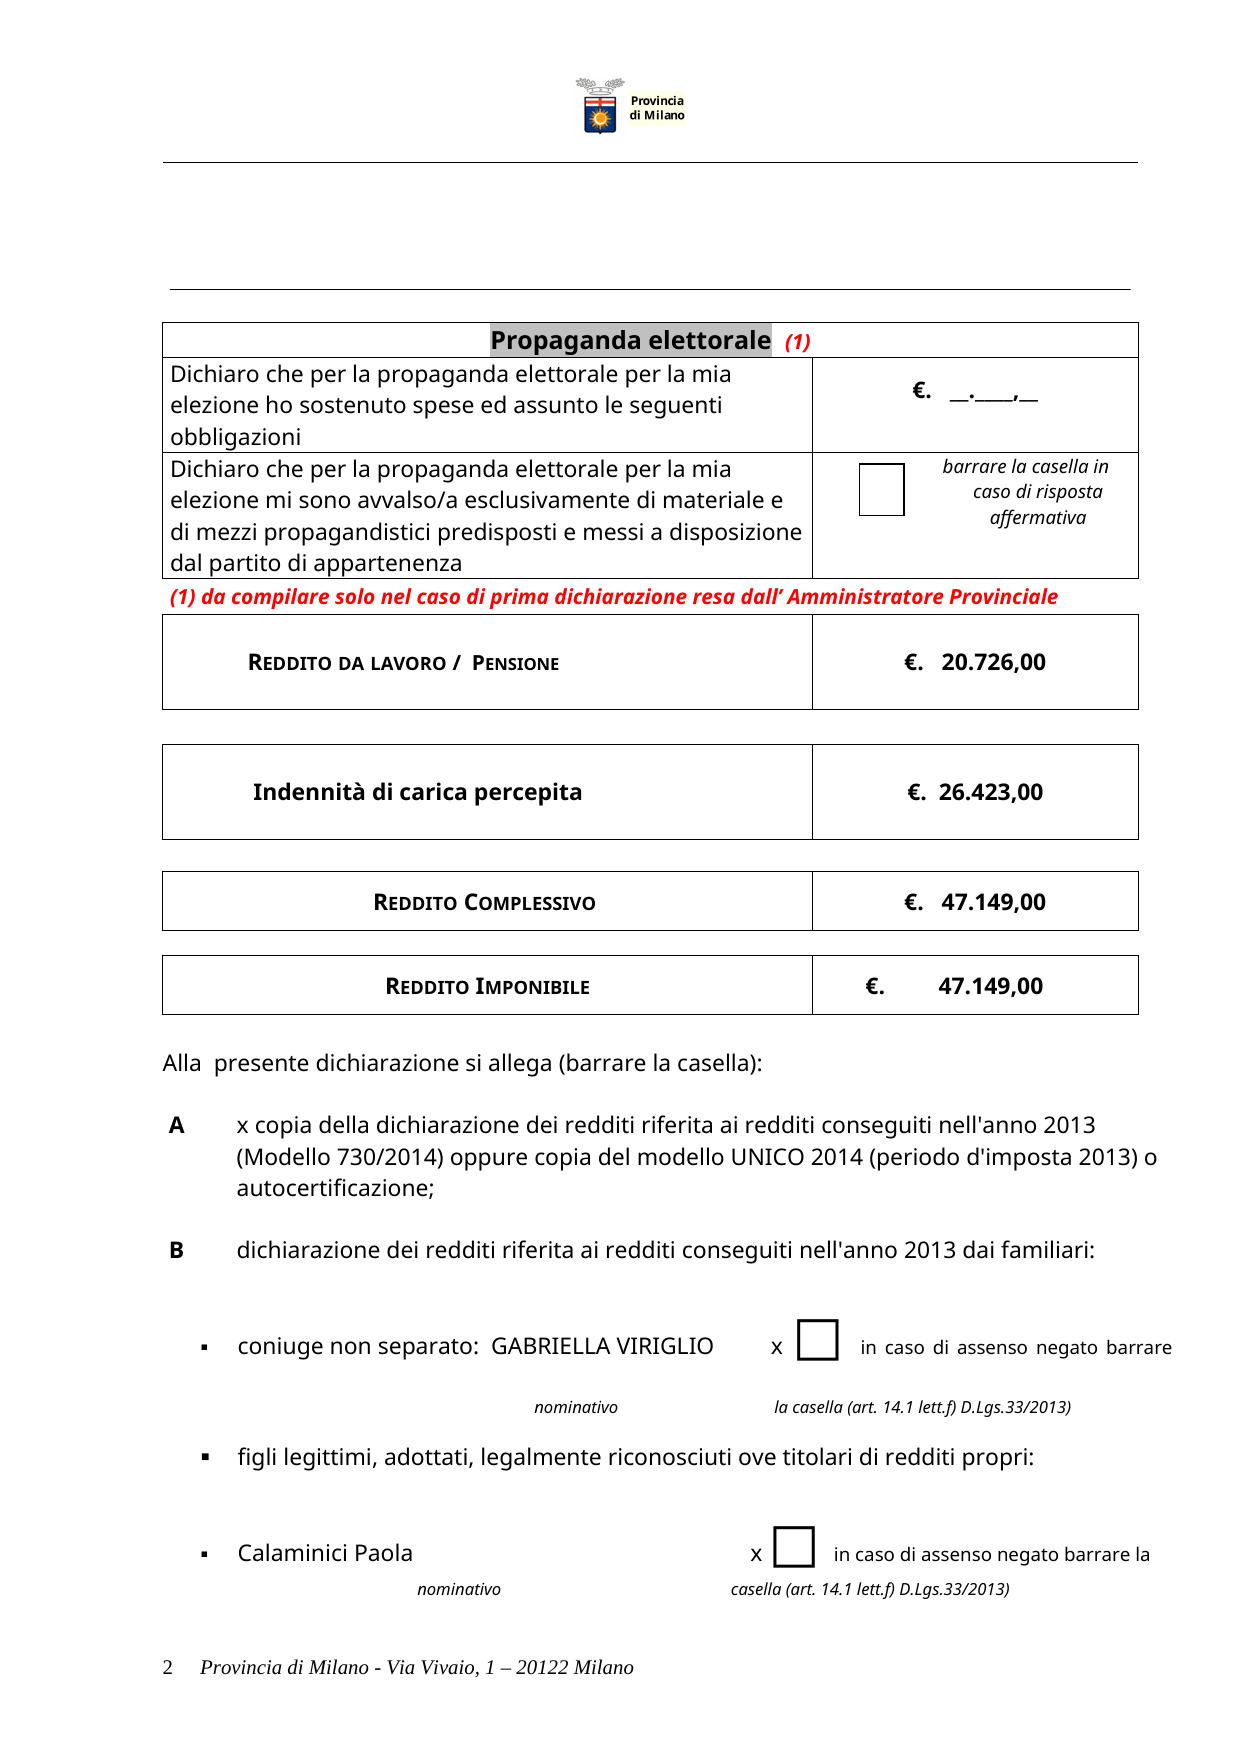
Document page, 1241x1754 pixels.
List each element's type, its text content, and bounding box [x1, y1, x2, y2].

table_cell (1) da compilare solo nel caso di prima dichiarazione resa dall’ Amministratore Provinciale [163, 579, 1138, 614]
table_cell Indennità di carica percepita [163, 745, 812, 839]
text nominativo casella (art. 14.1 lett.f) D.Lgs.33/2013) [200, 1578, 1181, 1600]
list figli legittimi, adottati, legalmente riconosciuti ove titolari di redditi propri: [200, 1441, 1181, 1473]
text B dichiarazione dei redditi riferita ai redditi conseguiti nell'anno 2013 dai familiari: [162, 1234, 1181, 1265]
table_cell barrare la casella in caso di risposta affermativa [813, 473, 859, 507]
text Alla presente dichiarazione si allega (barrare la casella): [162, 1047, 1181, 1078]
table_cell barrare la casella in caso di risposta affermativa [813, 508, 1138, 578]
list Calaminici Paola x □ in caso di assenso negato barrare la [200, 1504, 1181, 1578]
table_cell Reddito da lavoro / Pensione [163, 615, 812, 708]
table_cell [488, 710, 812, 744]
text nominativo la casella (art. 14.1 lett.f) D.Lgs.33/2013) [200, 1396, 1181, 1419]
table_header Reddito Complessivo [163, 872, 812, 930]
table_cell barrare la casella in caso di risposta affermativa [813, 453, 1138, 472]
table_header Reddito Imponibile [163, 956, 812, 1014]
table_cell €. 26.423,00 [813, 745, 1138, 839]
table_header €. 47.149,00 [813, 956, 1138, 1014]
table_cell Dichiaro che per la propaganda elettorale per la mia elezione mi sono avvalso/a esclusivamente di materiale e di mezzi propagandistici predisposti e messi a disposizione dal partito di appartenenza [163, 453, 812, 578]
table_cell €. 20.726,00 [813, 615, 1138, 708]
table_cell [163, 710, 487, 744]
table_cell barrare la casella in caso di risposta affermativa [905, 473, 1138, 507]
table_cell Propaganda elettorale (1) [163, 323, 1138, 357]
text A x copia della dichiarazione dei redditi riferita ai redditi conseguiti nell'anno 2013 (Modello 730/2014) oppure copia del modello UNICO 2014 (periodo d'imposta 2013) o autocertificazione; [162, 1109, 1181, 1203]
table_cell Dichiaro che per la propaganda elettorale per la mia elezione ho sostenuto spese ed assunto le seguenti obbligazioni [163, 358, 812, 452]
table_header €. 47.149,00 [813, 872, 1138, 930]
table_cell [812, 710, 1138, 744]
table_cell €. __.____,__ [813, 358, 1138, 452]
table_cell [163, 163, 1138, 322]
list coniuge non separato: GABRIELLA VIRIGLIO x □ in caso di assenso negato barrare [200, 1297, 1181, 1396]
